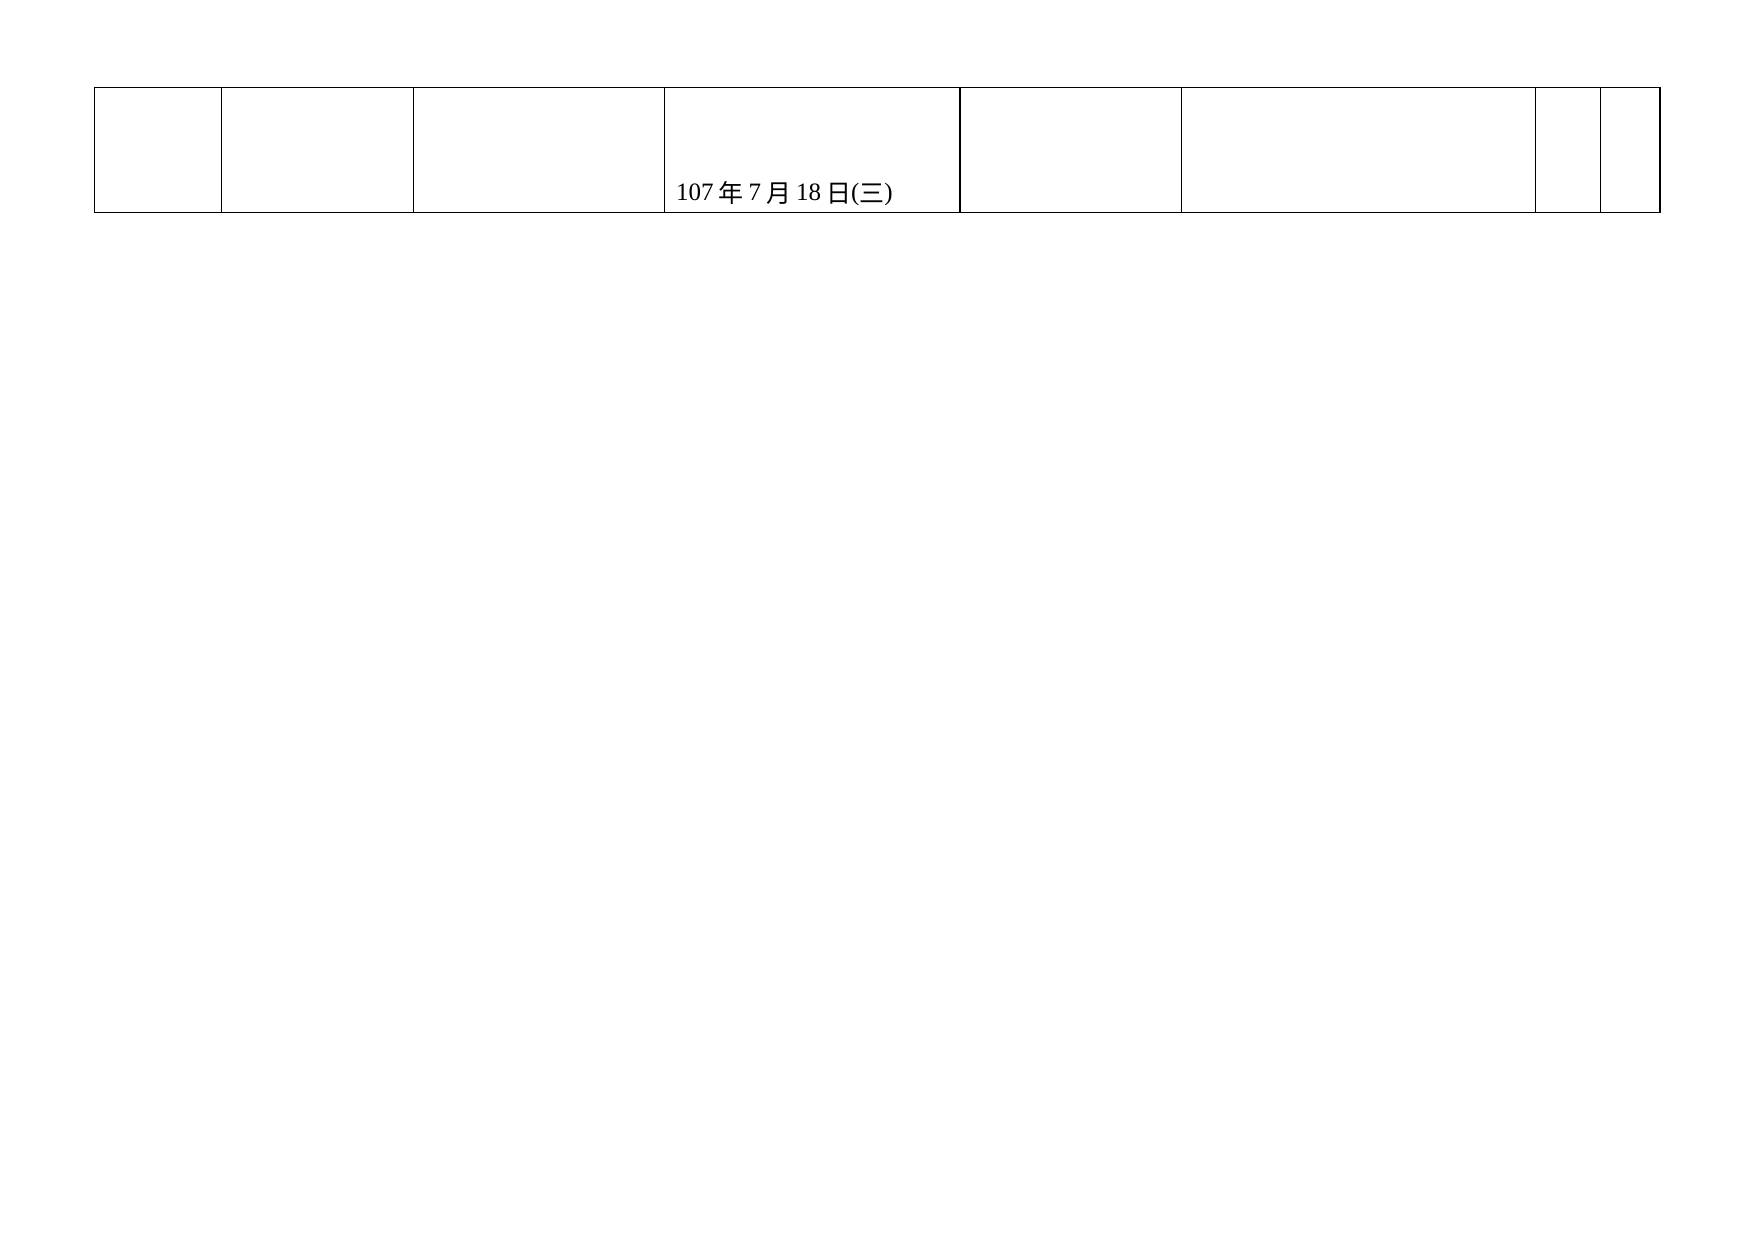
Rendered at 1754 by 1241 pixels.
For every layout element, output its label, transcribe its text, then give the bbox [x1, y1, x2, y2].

table_cell [222, 88, 413, 212]
table_cell [961, 88, 1181, 212]
table_cell [95, 88, 221, 212]
table_cell [1182, 88, 1535, 212]
table_cell [1601, 88, 1659, 212]
table_cell [414, 88, 664, 212]
table_cell [1536, 88, 1600, 212]
table_cell 107年7月18日(三) [665, 88, 959, 212]
